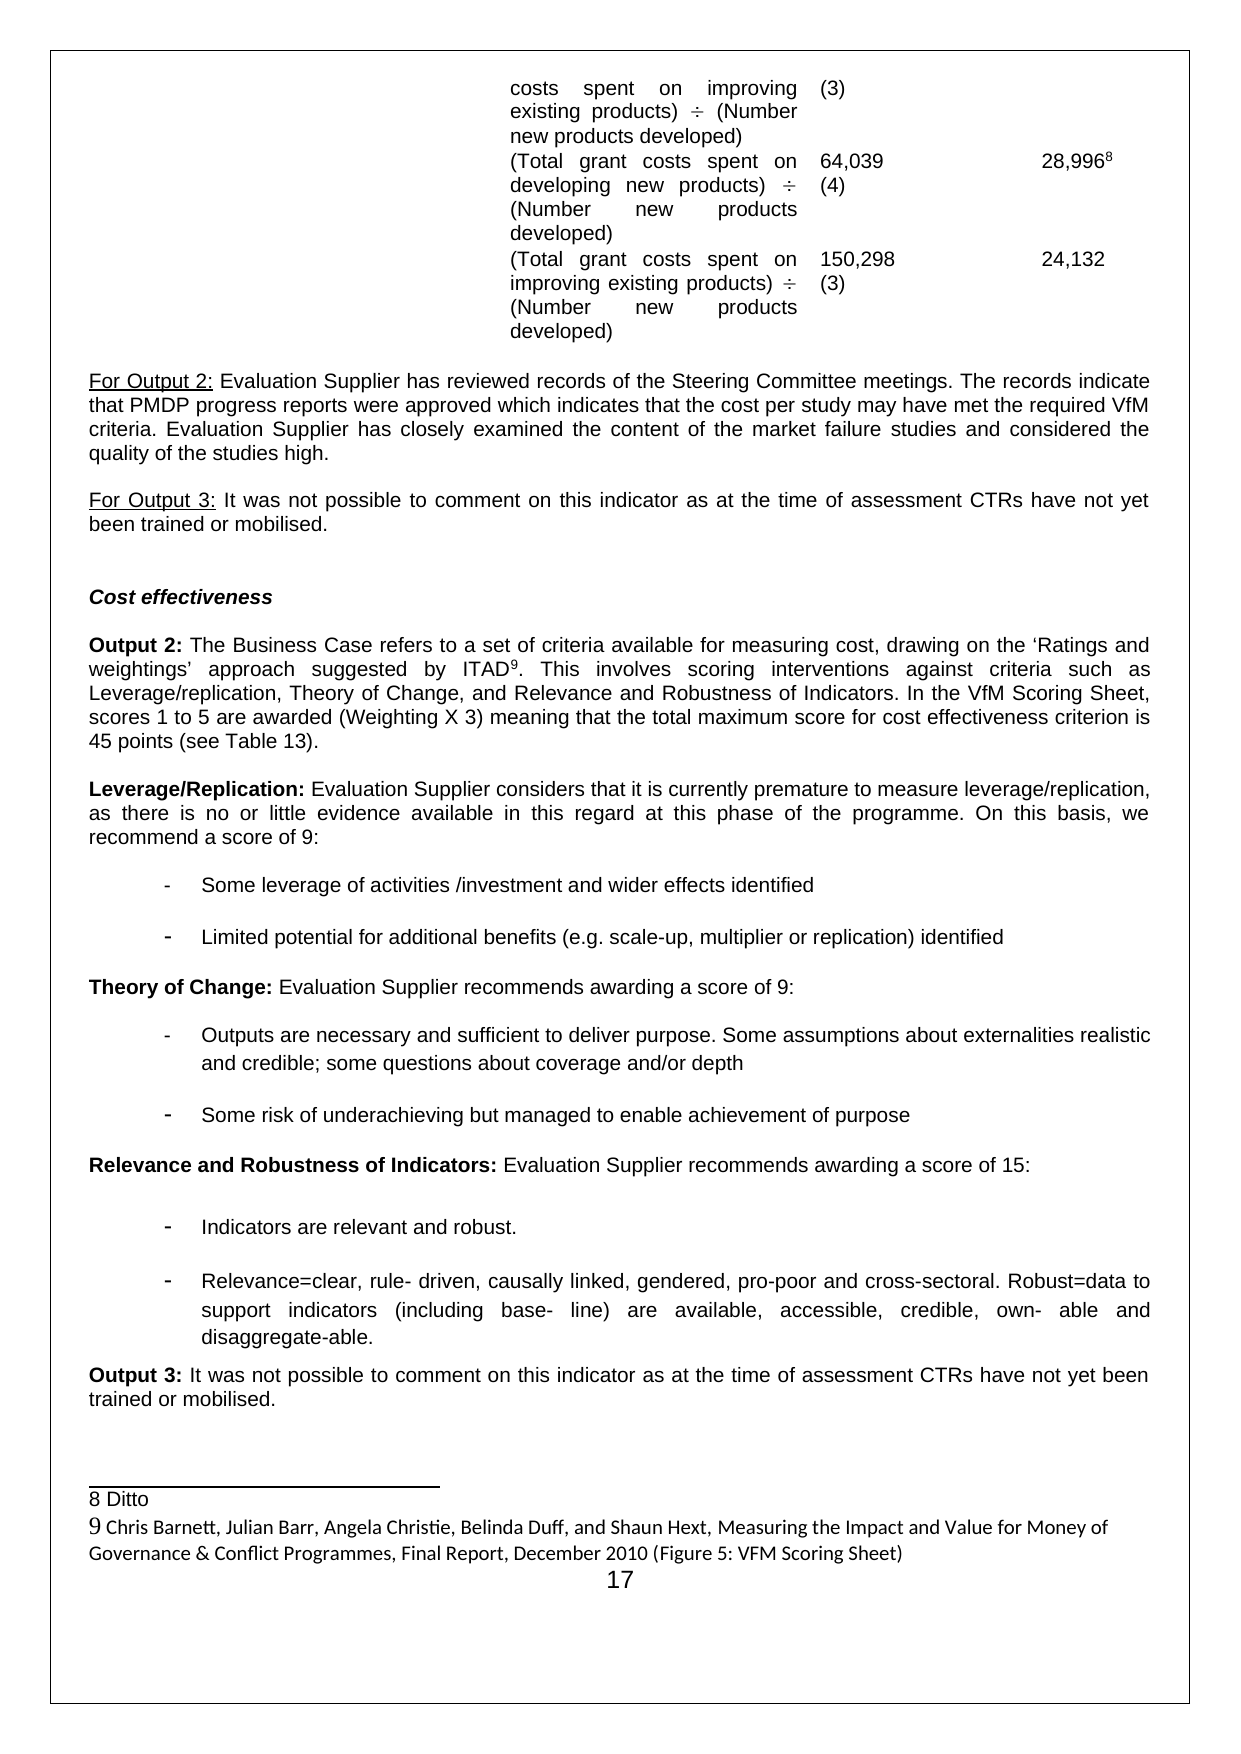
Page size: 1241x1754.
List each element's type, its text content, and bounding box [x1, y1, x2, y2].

list Outputs are necessary and sufficient to deliver purpose. Some assumptions about externalities realistic and credible; some questions about coverage and/or depth [164, 1023, 1152, 1074]
table_cell 64,039 (4) [810, 149, 1029, 245]
table_cell [1031, 76, 1177, 147]
table_cell (without grantees’ share) [90, 76, 498, 147]
text Relevance and Robustness of Indicators: Evaluation Supplier recommends awarding a score of 15: [89, 1153, 1152, 1177]
list Limited potential for additional benefits (e.g. scale-up, multiplier or replication) identified [164, 921, 1152, 949]
table_cell (3) [810, 76, 1029, 147]
table_cell 150,298 (3) [810, 247, 1029, 342]
text Output 2: The Business Case refers to a set of criteria available for measuring cost, drawing on the ‘Ratings and weightings’ approach suggested by ITAD. This involves scoring interventions against criteria such as Leverage/replication, Theory of Change, and Relevance and Robustness of Indicators. In the VfM Scoring Sheet, scores 1 to 5 are awarded (Weighting X 3) meaning that the total maximum score for cost effectiveness criterion is 45 points (see Table 13). [89, 633, 1152, 753]
text Leverage/Replication: Evaluation Supplier considers that it is currently premature to measure leverage/replication, as there is no or little evidence available in this regard at this phase of the programme. On this basis, we recommend a score of 9: [89, 777, 1152, 848]
table_cell costs spent on improving existing products)  (Number new products developed) [500, 76, 808, 147]
text For Output 3: It was not possible to comment on this indicator as at the time of assessment CTRs have not yet been trained or mobilised. [89, 488, 1152, 536]
table_cell (Total grant costs spent on developing new products)  (Number new products developed) [500, 149, 808, 245]
text Cost effectiveness [89, 584, 1152, 608]
table_cell Cost per new product developed (with grantees’ share) [90, 149, 498, 245]
table_cell 28,996 [1031, 149, 1177, 245]
list Some risk of underachieving but managed to enable achievement of purpose [164, 1099, 1152, 1127]
text For Output 2: Evaluation Supplier has reviewed records of the Steering Committee meetings. The records indicate that PMDP progress reports were approved which indicates that the cost per study may have met the required VfM criteria. Evaluation Supplier has closely examined the content of the market failure studies and considered the quality of the studies high. [89, 368, 1152, 464]
text Chris Barnett, Julian Barr, Angela Christie, Belinda Duff, and Shaun Hext, Measuring the Impact and Value for Money of Governance & Conflict Programmes, Final Report, December 2010 (Figure 5: VFM Scoring Sheet) [89, 1511, 1152, 1565]
table_cell (Total grant costs spent on improving existing products)  (Number new products developed) [500, 247, 808, 342]
table_cell 24,132 [1031, 247, 1177, 342]
list Some leverage of activities /investment and wider effects identified [164, 872, 1152, 896]
list Indicators are relevant and robust. [164, 1211, 1152, 1240]
text Output 3: It was not possible to comment on this indicator as at the time of assessment CTRs have not yet been trained or mobilised. [89, 1363, 1152, 1411]
list Relevance=clear, rule- driven, causally linked, gendered, pro-poor and cross-sectoral. Robust=data to support indicators (including base- line) are available, accessible, credible, own- able and disaggregate-able. [164, 1265, 1152, 1349]
text Theory of Change: Evaluation Supplier recommends awarding a score of 9: [89, 974, 1152, 998]
table_cell Cost per existing product developed (with grantees’ share) [90, 247, 498, 342]
